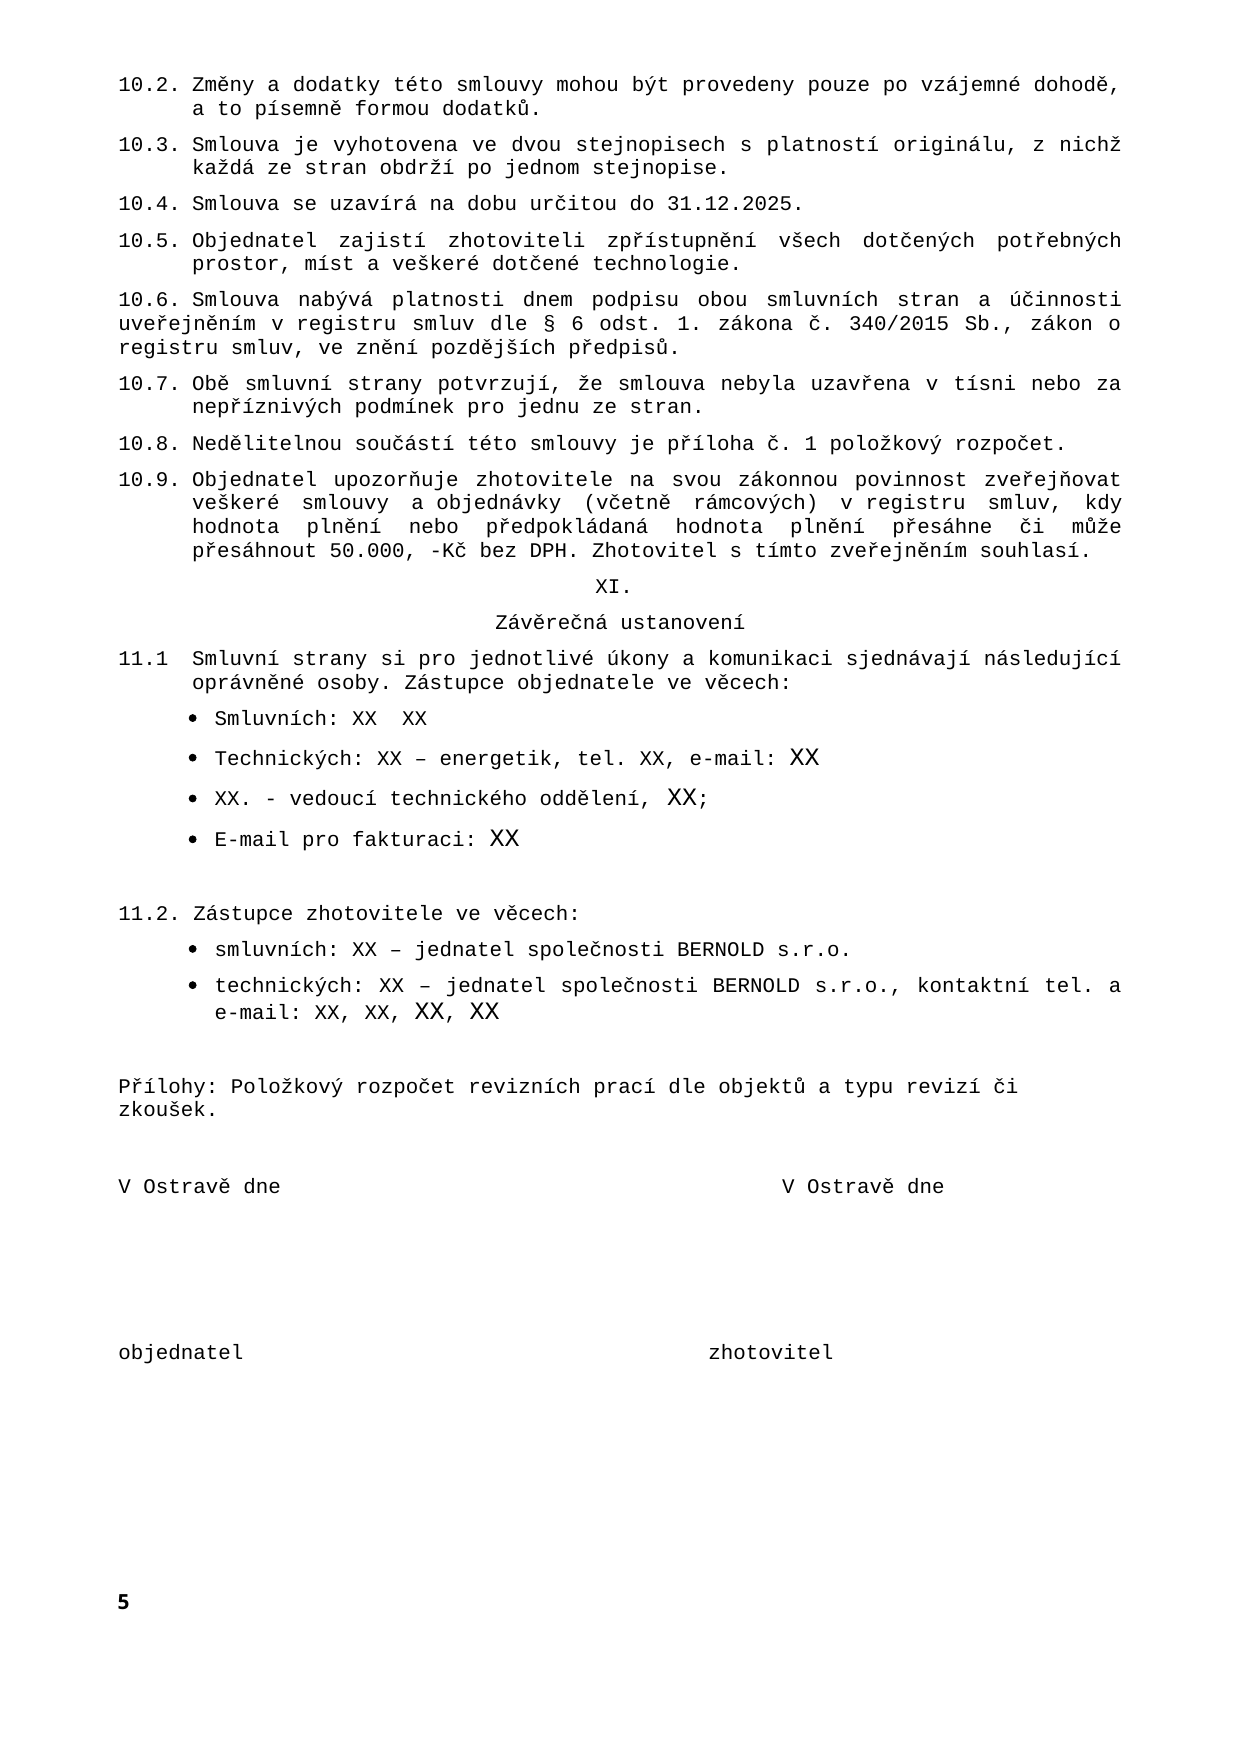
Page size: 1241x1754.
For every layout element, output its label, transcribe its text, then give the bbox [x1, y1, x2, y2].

subtitle 10.9. Objednatel upozorňuje zhotovitele na svou zákonnou povinnost zveřejňovat veškeré smlouvy a objednávky (včetně rámcových) v registru smluv, kdy hodnota plnění nebo předpokládaná hodnota plnění přesáhne či může přesáhnout 50.000, -Kč bez DPH. Zhotovitel s tímto zveřejněním souhlasí. [118, 469, 1122, 563]
text V Ostravě dne V Ostravě dne [118, 1176, 1122, 1200]
text Přílohy: Položkový rozpočet revizních prací dle objektů a typu revizí či zkoušek. [118, 1076, 1122, 1123]
text Závěrečná ustanovení [118, 612, 1122, 636]
text 10.2. Změny a dodatky této smlouvy mohou být provedeny pouze po vzájemné dohodě, a to písemně formou dodatků. [118, 74, 1122, 121]
list E-mail pro fakturaci: XX [189, 826, 1122, 854]
text XI. [118, 576, 1122, 599]
text 11.2. Zástupce zhotovitele ve věcech: [118, 903, 1122, 926]
text 10.4. Smlouva se uzavírá na dobu určitou do 31.12.2025. [118, 193, 1122, 217]
list technických: XX – jednatel společnosti BERNOLD s.r.o., kontaktní tel. a e-mail: XX, XX, XX, XX [189, 975, 1122, 1027]
list Smluvních: XX XX [189, 708, 1122, 732]
text objednatel zhotovitel [118, 1342, 1122, 1366]
text 10.5. Objednatel zajistí zhotoviteli zpřístupnění všech dotčených potřebných prostor, míst a veškeré dotčené technologie. [118, 229, 1122, 277]
text 10.7. Obě smluvní strany potvrzují, že smlouva nebyla uzavřena v tísni nebo za nepříznivých podmínek pro jednu ze stran. [118, 373, 1122, 420]
text 10.6. Smlouva nabývá platnosti dnem podpisu obou smluvních stran a účinnosti uveřejněním v registru smluv dle § 6 odst. 1. zákona č. 340/2015 Sb., zákon o registru smluv, ve znění pozdějších předpisů. [118, 289, 1122, 360]
list Technických: XX – energetik, tel. XX, e-mail: XX [189, 744, 1122, 772]
list smluvních: XX – jednatel společnosti BERNOLD s.r.o. [189, 939, 1122, 962]
text 10.3. Smlouva je vyhotovena ve dvou stejnopisech s platností originálu, z nichž každá ze stran obdrží po jednom stejnopise. [118, 134, 1122, 181]
list XX. - vedoucí technického oddělení, XX; [189, 785, 1122, 813]
text 10.8. Nedělitelnou součástí této smlouvy je příloha č. 1 položkový rozpočet. [118, 433, 1122, 456]
text 11.1 Smluvní strany si pro jednotlivé úkony a komunikaci sjednávají následující oprávněné osoby. Zástupce objednatele ve věcech: [118, 648, 1122, 695]
